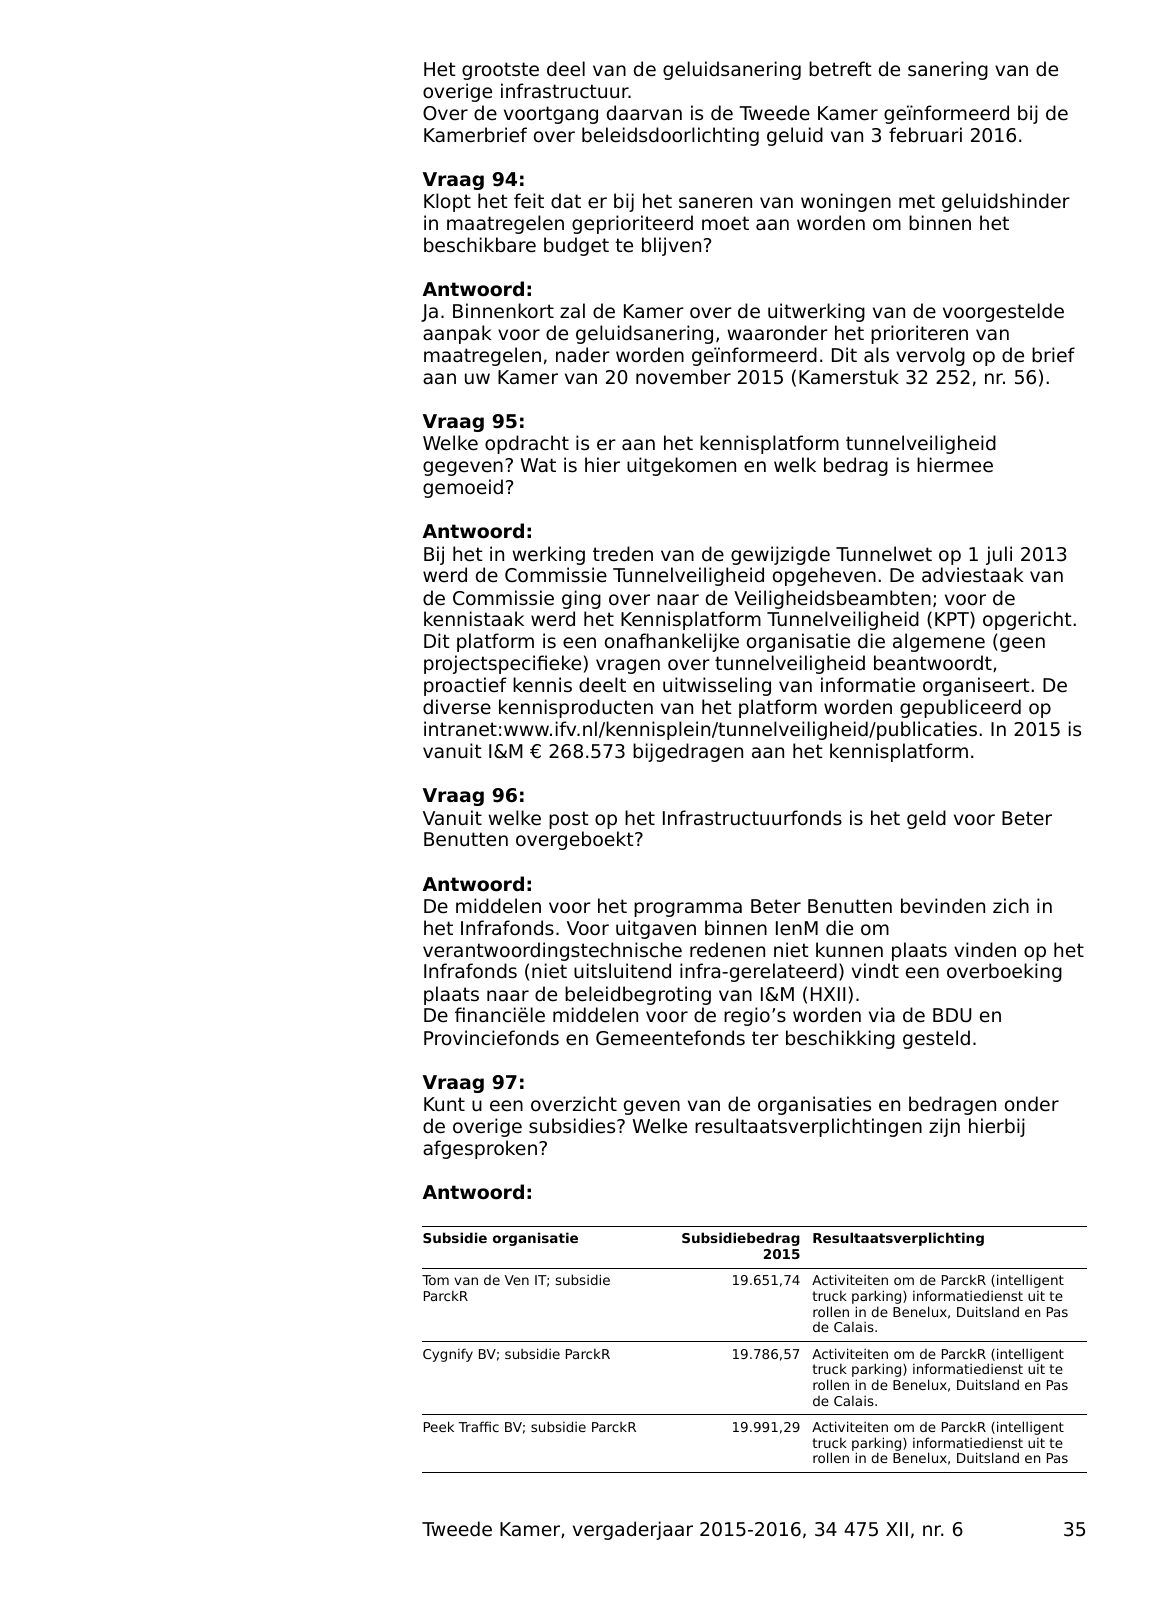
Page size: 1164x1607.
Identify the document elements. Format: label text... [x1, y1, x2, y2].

table_cell 19.786,57 [659, 1342, 806, 1414]
table_cell Cygnify BV; subsidie ParckR [422, 1342, 658, 1414]
text De middelen voor het programma Beter Benutten bevinden zich in het Infrafonds. Voor uitgaven binnen IenM die om verantwoordingstechnische redenen niet kunnen plaats vinden op het Infrafonds (niet uitsluitend infra-gerelateerd) vindt een overboeking plaats naar de beleidbegroting van I&M (HXII). [422, 896, 1087, 1005]
table_cell Activiteiten om de ParckR (intelligent truck parking) informatiedienst uit te rollen in de Benelux, Duitsland en Pas de Calais. [806, 1269, 1087, 1341]
text Kunt u een overzicht geven van de organisaties en bedragen onder de overige subsidies? Welke resultaatsverplichtingen zijn hierbij afgesproken? [422, 1093, 1087, 1159]
text Vraag 94: [422, 169, 1087, 191]
text Het grootste deel van de geluidsanering betreft de sanering van de overige infrastructuur. [422, 59, 1087, 103]
text Klopt het feit dat er bij het saneren van woningen met geluidshinder in maatregelen geprioriteerd moet aan worden om binnen het beschikbare budget te blijven? [422, 191, 1087, 257]
table_header Subsidiebedrag 2015 [659, 1227, 806, 1267]
text Welke opdracht is er aan het kennisplatform tunnelveiligheid gegeven? Wat is hier uitgekomen en welk bedrag is hiermee gemoeid? [422, 433, 1087, 499]
text Antwoord: [422, 279, 1087, 301]
text Vanuit welke post op het Infrastructuurfonds is het geld voor Beter Benutten overgeboekt? [422, 807, 1087, 851]
text Antwoord: [422, 521, 1087, 543]
table_cell 19.651,74 [659, 1269, 806, 1341]
text Antwoord: [422, 1182, 1087, 1204]
text De financiële middelen voor de regio’s worden via de BDU en Provinciefonds en Gemeentefonds ter beschikking gesteld. [422, 1005, 1087, 1049]
text Bij het in werking treden van de gewijzigde Tunnelwet op 1 juli 2013 werd de Commissie Tunnelveiligheid opgeheven. De adviestaak van de Commissie ging over naar de Veiligheidsbeambten; voor de kennistaak werd het Kennisplatform Tunnelveiligheid (KPT) opgericht. Dit platform is een onafhankelijke organisatie die algemene (geen projectspecifieke) vragen over tunnelveiligheid beantwoordt, proactief kennis deelt en uitwisseling van informatie organiseert. De diverse kennisproducten van het platform worden gepubliceerd op intranet:www.ifv.nl/kennisplein/tunnelveiligheid/publicaties. In 2015 is vanuit I&M € 268.573 bijgedragen aan het kennisplatform. [422, 543, 1087, 763]
table_cell 19.991,29 [659, 1415, 806, 1472]
text Antwoord: [422, 873, 1087, 896]
text Over de voortgang daarvan is de Tweede Kamer geïnformeerd bij de Kamerbrief over beleidsdoorlichting geluid van 3 februari 2016. [422, 103, 1087, 147]
table_cell Peek Traffic BV; subsidie ParckR [422, 1415, 658, 1472]
table_cell Activiteiten om de ParckR (intelligent truck parking) informatiedienst uit te rollen in de Benelux, Duitsland en Pas de Calais. [806, 1342, 1087, 1414]
table_cell Tom van de Ven IT; subsidie ParckR [422, 1269, 658, 1341]
table_header Resultaatsverplichting [806, 1227, 1087, 1267]
text Ja. Binnenkort zal de Kamer over de uitwerking van de voorgestelde aanpak voor de geluidsanering, waaronder het prioriteren van maatregelen, nader worden geïnformeerd. Dit als vervolg op de brief aan uw Kamer van 20 november 2015 (Kamerstuk 32 252, nr. 56). [422, 301, 1087, 389]
table_cell Activiteiten om de ParckR (intelligent truck parking) informatiedienst uit te rollen in de Benelux, Duitsland en Pas [806, 1415, 1087, 1472]
text Vraag 97: [422, 1072, 1087, 1093]
table_header Subsidie organisatie [422, 1227, 658, 1267]
text Vraag 96: [422, 785, 1087, 807]
text Vraag 95: [422, 411, 1087, 433]
